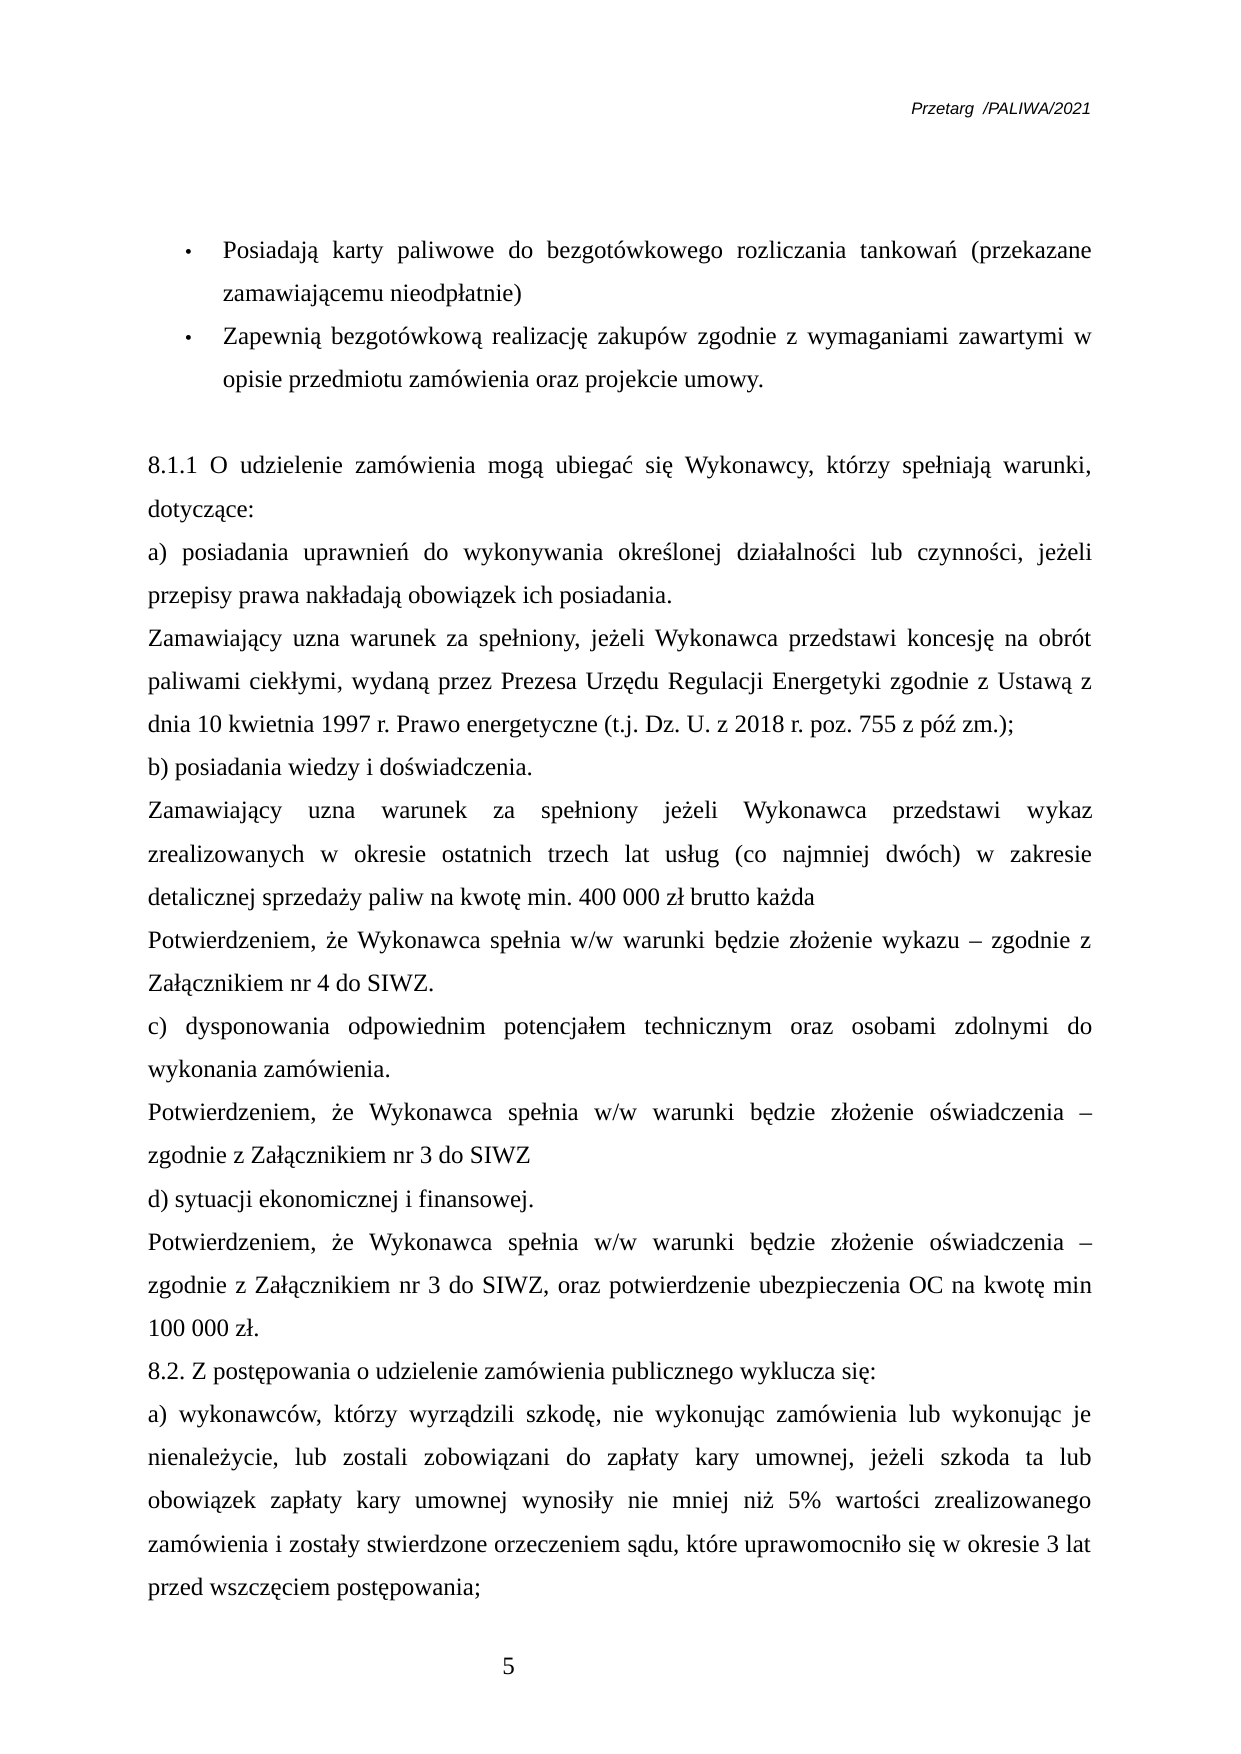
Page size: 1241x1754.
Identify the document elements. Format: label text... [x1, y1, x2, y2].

text 8.2. Z postępowania o udzielenie zamówienia publicznego wyklucza się: [148, 1356, 1092, 1385]
text d) sytuacji ekonomicznej i finansowej. [148, 1184, 1092, 1212]
text a) wykonawców, którzy wyrządzili szkodę, nie wykonując zamówienia lub wykonując je nienależycie, lub zostali zobowiązani do zapłaty kary umownej, jeżeli szkoda ta lub obowiązek zapłaty kary umownej wynosiły nie mniej niż 5% wartości zrealizowanego zamówienia i zostały stwierdzone orzeczeniem sądu, które uprawomocniło się w okresie 3 lat przed wszczęciem postępowania; [148, 1399, 1092, 1601]
text Zamawiający uzna warunek za spełniony, jeżeli Wykonawca przedstawi koncesję na obrót paliwami ciekłymi, wydaną przez Prezesa Urzędu Regulacji Energetyki zgodnie z Ustawą z dnia 10 kwietnia 1997 r. Prawo energetyczne (t.j. Dz. U. z 2018 r. poz. 755 z póź zm.); [148, 623, 1092, 738]
text a) posiadania uprawnień do wykonywania określonej działalności lub czynności, jeżeli przepisy prawa nakładają obowiązek ich posiadania. [148, 537, 1092, 609]
text Potwierdzeniem, że Wykonawca spełnia w/w warunki będzie złożenie oświadczenia – zgodnie z Załącznikiem nr 3 do SIWZ, oraz potwierdzenie ubezpieczenia OC na kwotę min 100 000 zł. [148, 1227, 1092, 1342]
text c) dysponowania odpowiednim potencjałem technicznym oraz osobami zdolnymi do wykonania zamówienia. [148, 1011, 1092, 1083]
text Potwierdzeniem, że Wykonawca spełnia w/w warunki będzie złożenie wykazu – zgodnie z Załącznikiem nr 4 do SIWZ. [148, 925, 1092, 997]
text b) posiadania wiedzy i doświadczenia. [148, 752, 1092, 781]
text 8.1.1 O udzielenie zamówienia mogą ubiegać się Wykonawcy, którzy spełniają warunki, dotyczące: [148, 451, 1092, 522]
text Zamawiający uzna warunek za spełniony jeżeli Wykonawca przedstawi wykaz zrealizowanych w okresie ostatnich trzech lat usług (co najmniej dwóch) w zakresie detalicznej sprzedaży paliw na kwotę min. 400 000 zł brutto każda [148, 796, 1092, 911]
text Potwierdzeniem, że Wykonawca spełnia w/w warunki będzie złożenie oświadczenia – zgodnie z Załącznikiem nr 3 do SIWZ [148, 1097, 1092, 1169]
list Zapewnią bezgotówkową realizację zakupów zgodnie z wymaganiami zawartymi w opisie przedmiotu zamówienia oraz projekcie umowy. [185, 321, 1092, 393]
list Posiadają karty paliwowe do bezgotówkowego rozliczania tankowań (przekazane zamawiającemu nieodpłatnie) [185, 235, 1092, 307]
